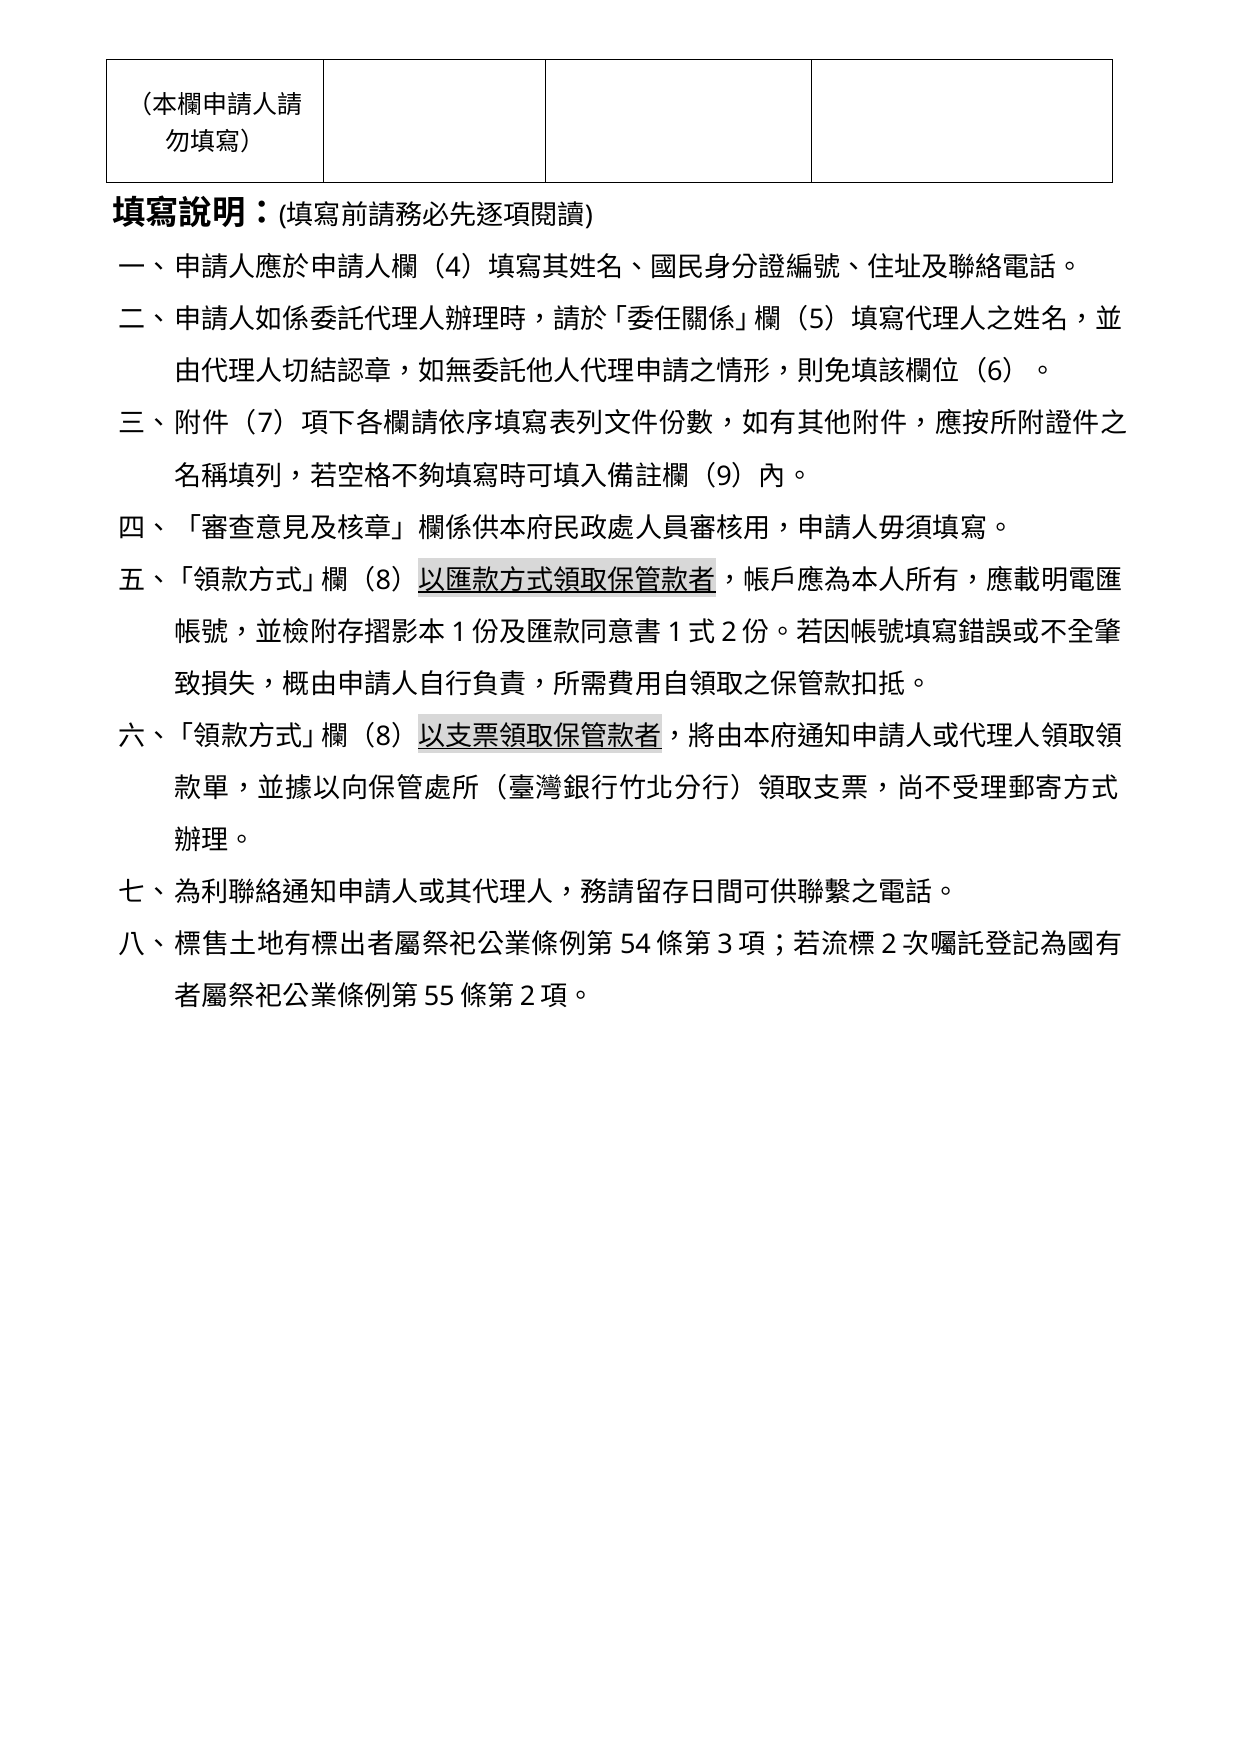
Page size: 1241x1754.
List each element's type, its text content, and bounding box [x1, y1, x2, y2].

list 「領款方式」欄（8）以支票領取保管款者，將由本府通知申請人或代理人領取領款單，並據以向保管處所（臺灣銀行竹北分行）領取支票，尚不受理郵寄方式辦理。 [118, 704, 1122, 860]
list 為利聯絡通知申請人或其代理人，務請留存日間可供聯繫之電話。 [118, 860, 1122, 912]
list 「領款方式」欄（8）以匯款方式領取保管款者，帳戶應為本人所有，應載明電匯帳號，並檢附存摺影本1份及匯款同意書1式2份。若因帳號填寫錯誤或不全肇致損失，概由申請人自行負責，所需費用自領取之保管款扣抵。 [118, 547, 1122, 704]
table_cell [546, 60, 811, 182]
list 申請人應於申請人欄（4）填寫其姓名、國民身分證編號、住址及聯絡電話。 [118, 235, 1122, 287]
list 標售土地有標出者屬祭祀公業條例第54條第3項；若流標2次囑託登記為國有者屬祭祀公業條例第55條第2項。 [118, 912, 1122, 1016]
table_cell （本欄申請人請勿填寫） [107, 60, 323, 182]
text 填寫說明：(填寫前請務必先逐項閱讀) [112, 183, 1122, 235]
list 申請人如係委託代理人辦理時，請於「委任關係」欄（5）填寫代理人之姓名，並由代理人切結認章，如無委託他人代理申請之情形，則免填該欄位（6）。 [118, 287, 1122, 391]
list 「審查意見及核章」欄係供本府民政處人員審核用，申請人毋須填寫。 [118, 495, 1122, 547]
table_cell [324, 60, 545, 182]
table_cell [812, 60, 1112, 182]
list 附件（7）項下各欄請依序填寫表列文件份數，如有其他附件，應按所附證件之名稱填列，若空格不夠填寫時可填入備註欄（9）內。 [118, 391, 1128, 495]
